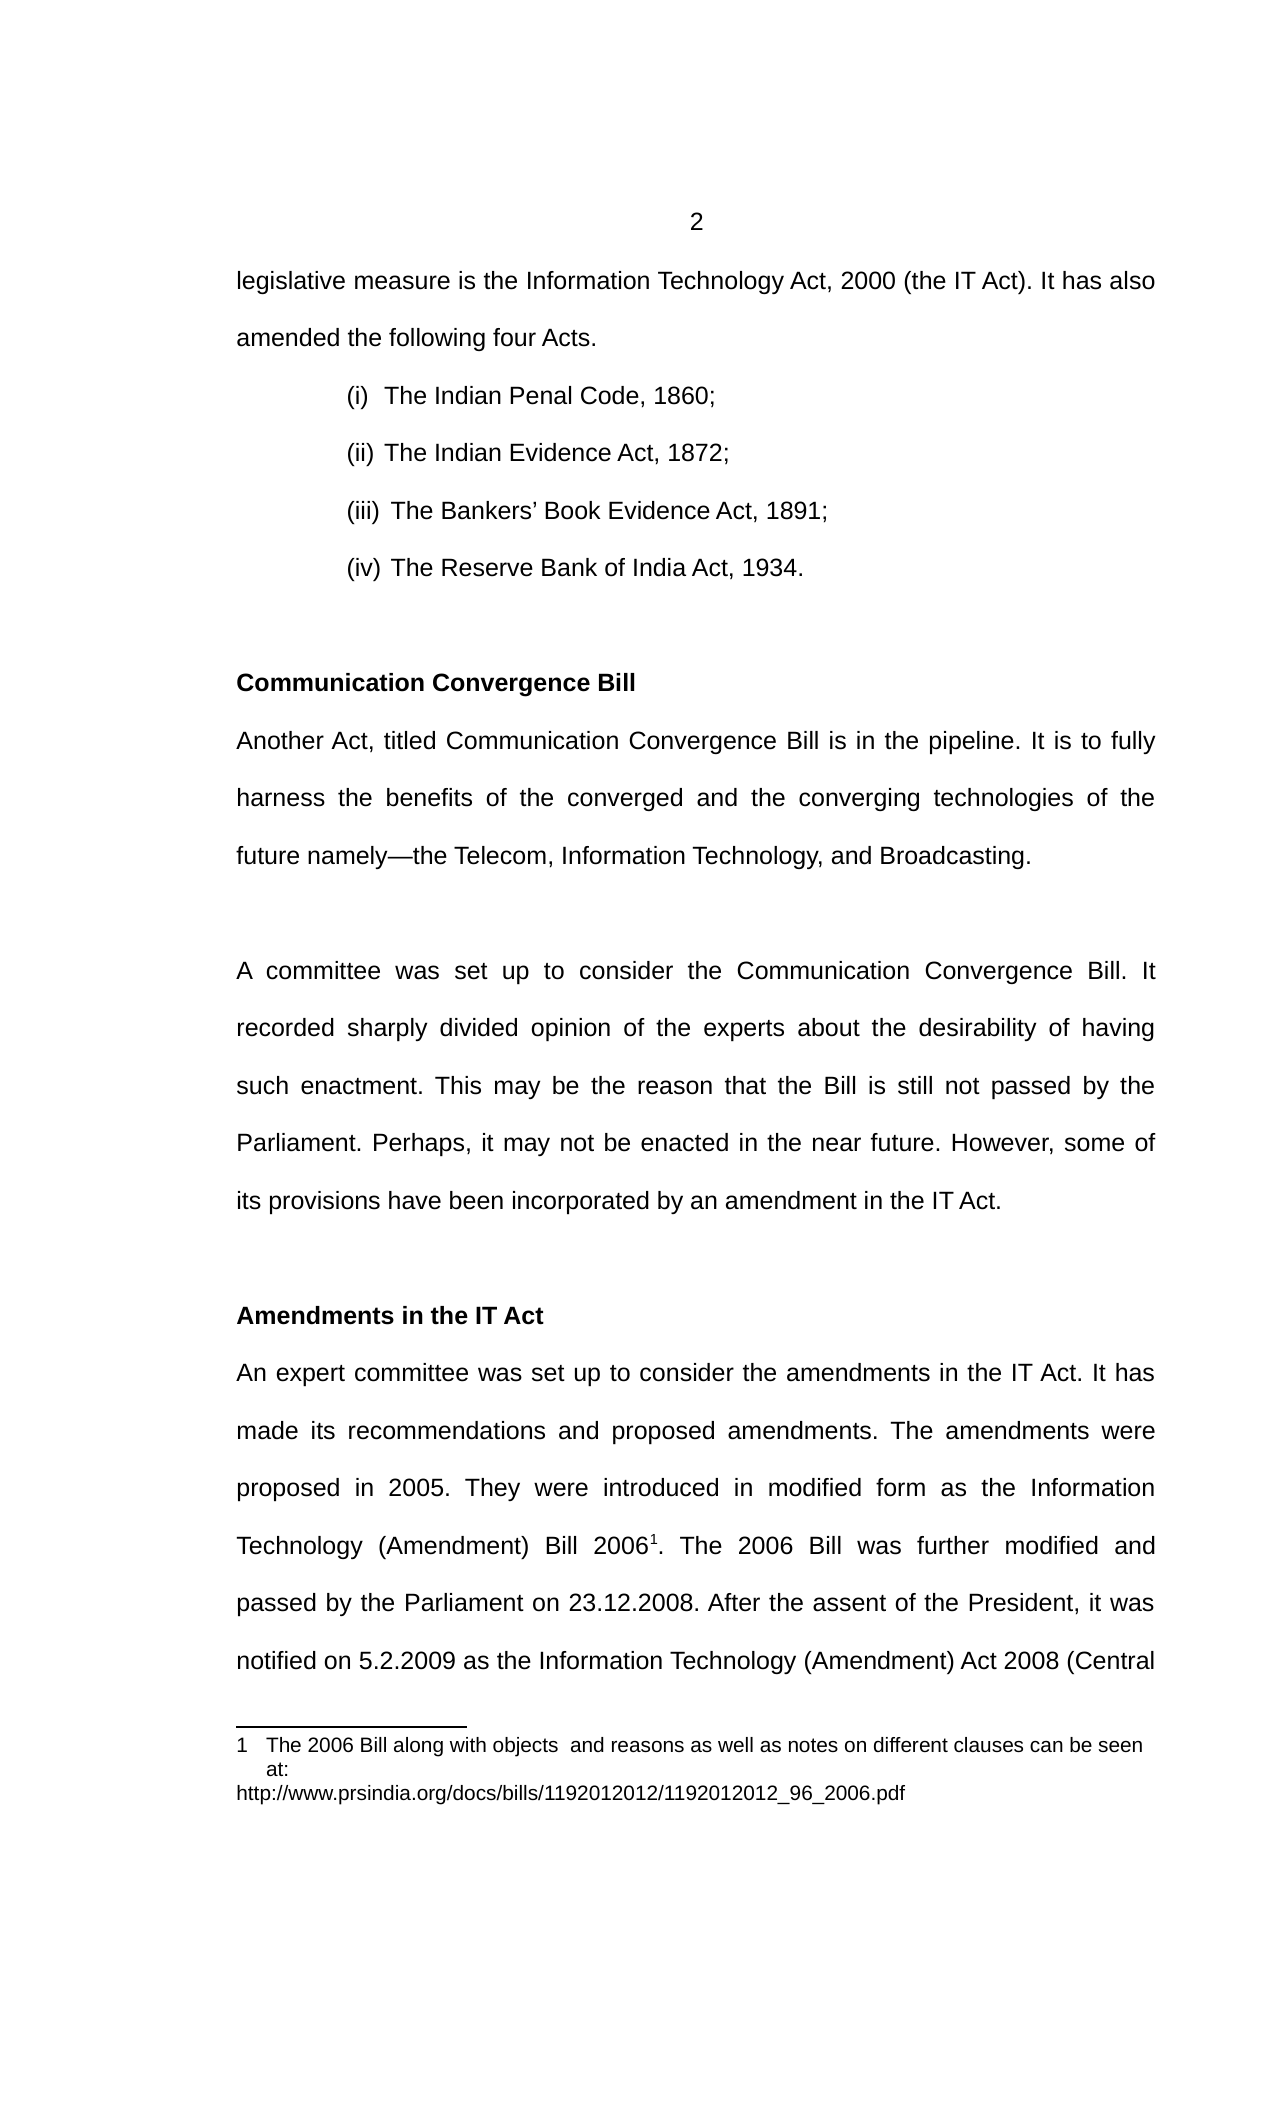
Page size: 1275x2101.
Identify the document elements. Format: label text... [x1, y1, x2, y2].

text Another Act, titled Communication Convergence Bill is in the pipeline. It is to fully harness the benefits of the converged and the converging technologies of the future namely―the Telecom, Information Technology, and Broadcasting. [236, 726, 1157, 869]
list The Reserve Bank of India Act, 1934. [346, 553, 1157, 582]
text Amendments in the IT Act [236, 1301, 1157, 1329]
text An expert committee was set up to consider the amendments in the IT Act. It has made its recommendations and proposed amendments. The amendments were proposed in 2005. They were introduced in modified form as the Information Technology (Amendment) Bill 2006. The 2006 Bill was further modified and passed by the Parliament on 23.12.2008. After the assent of the President, it was notified on 5.2.2009 as the Information Technology (Amendment) Act 2008 (Central [236, 1358, 1157, 1674]
text The 2006 Bill along with objects and reasons as well as notes on different clauses can be seen at: [236, 1733, 1157, 1781]
list The Bankers’ Book Evidence Act, 1891; [346, 496, 1157, 524]
text legislative measure is the Information Technology Act, 2000 (the IT Act). It has also amended the following four Acts. [236, 266, 1157, 352]
list The Indian Penal Code, 1860; [346, 381, 1157, 409]
text Communication Convergence Bill [236, 668, 1157, 697]
text A committee was set up to consider the Communication Convergence Bill. It recorded sharply divided opinion of the experts about the desirability of having such enactment. This may be the reason that the Bill is still not passed by the Parliament. Perhaps, it may not be enacted in the near future. However, some of its provisions have been incorporated by an amendment in the IT Act. [236, 956, 1157, 1214]
text http://www.prsindia.org/docs/bills/1192012012/1192012012_96_2006.pdf [236, 1781, 1157, 1805]
list The Indian Evidence Act, 1872; [346, 438, 1157, 467]
